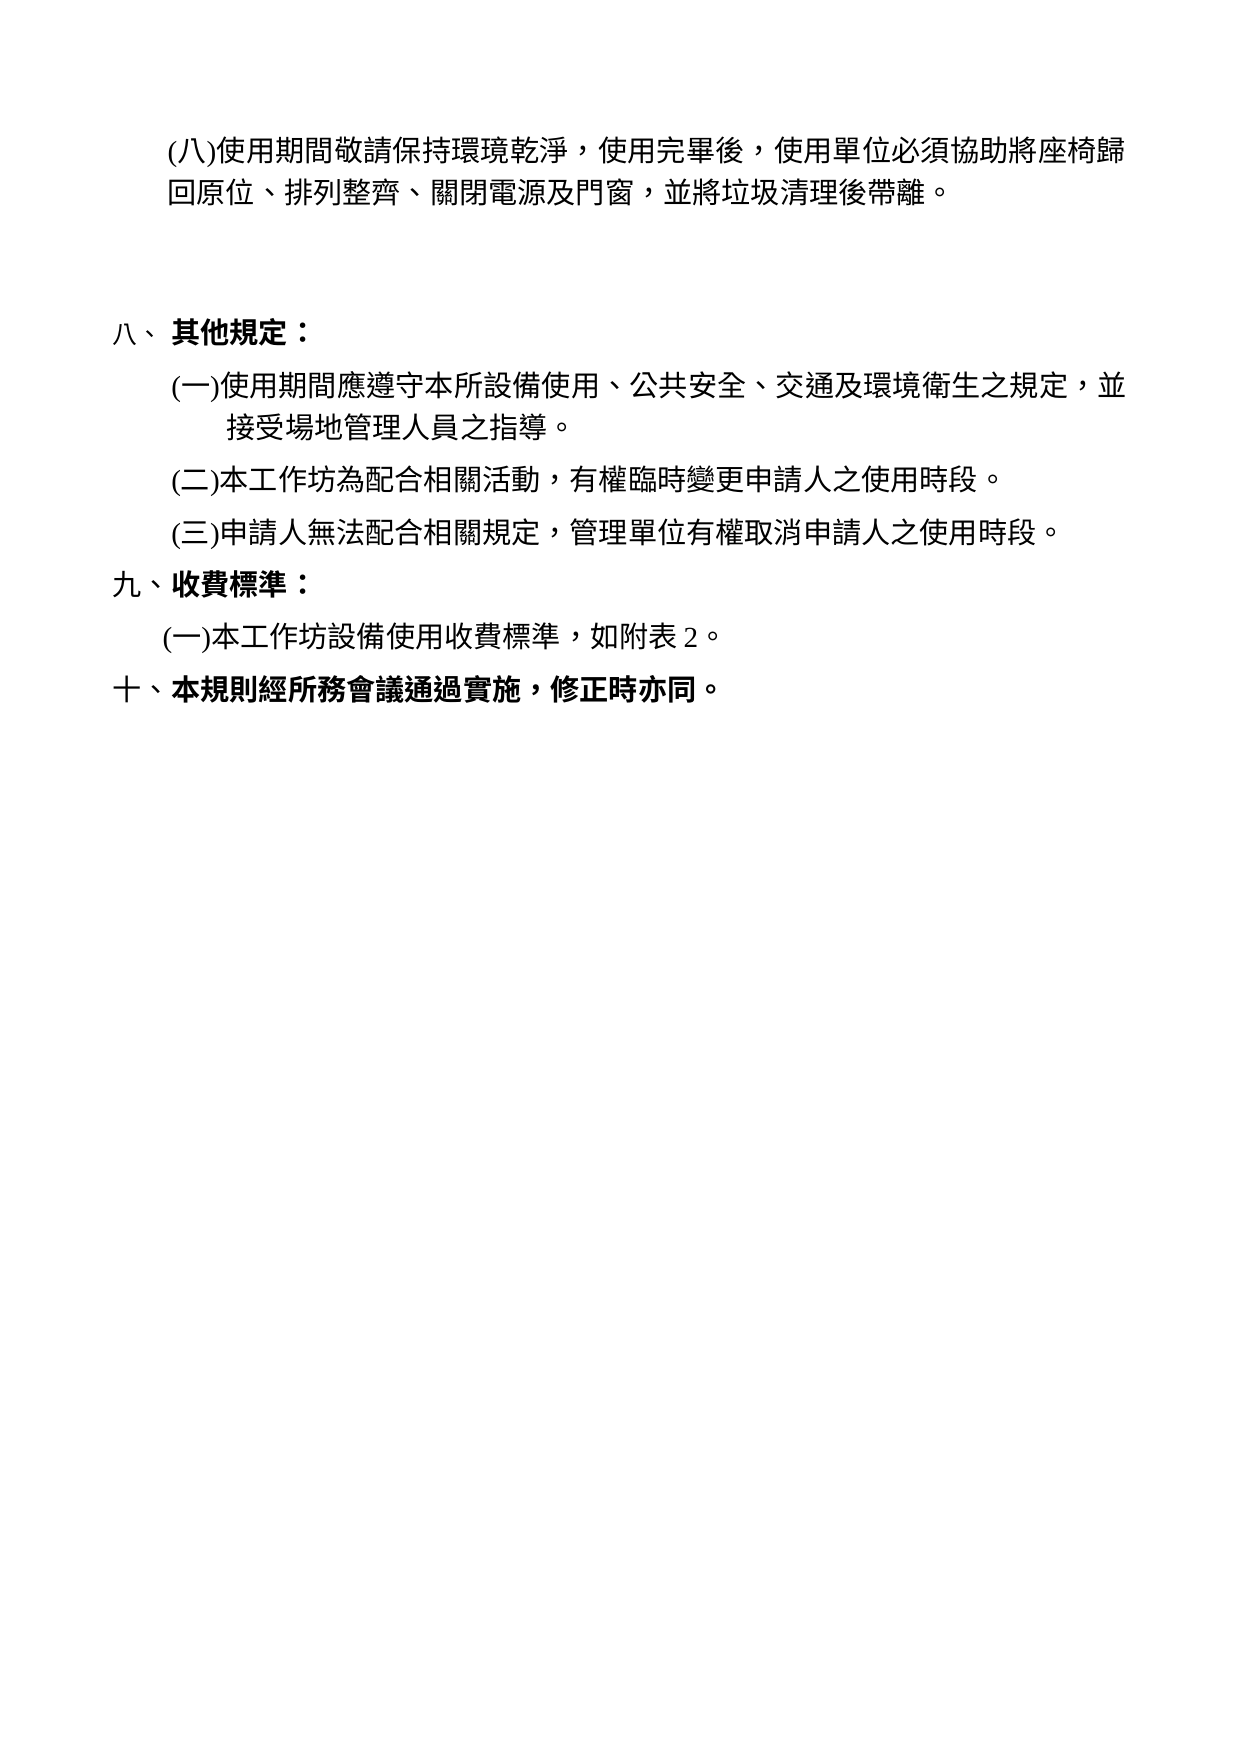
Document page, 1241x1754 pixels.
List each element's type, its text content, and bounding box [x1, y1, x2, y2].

list 收費標準： [112, 562, 1128, 604]
list 本規則經所務會議通過實施，修正時亦同。 [112, 666, 1128, 709]
list (二)本工作坊為配合相關活動，有權臨時變更申請人之使用時段。 [171, 457, 1128, 499]
list (八)使用期間敬請保持環璄乾淨，使用完畢後，使用單位必須協助將座椅歸回原位、排列整齊、關閉電源及門窗，並將垃圾清理後帶離。 [167, 128, 1128, 212]
list (一)使用期間應遵守本所設備使用、公共安全、交通及環境衛生之規定，並接受場地管理人員之指導。 [171, 362, 1128, 447]
list 其他規定： [112, 310, 1128, 352]
list (一)本工作坊設備使用收費標準，如附表2。 [162, 614, 1128, 656]
list (三)申請人無法配合相關規定，管理單位有權取消申請人之使用時段。 [171, 509, 1128, 551]
